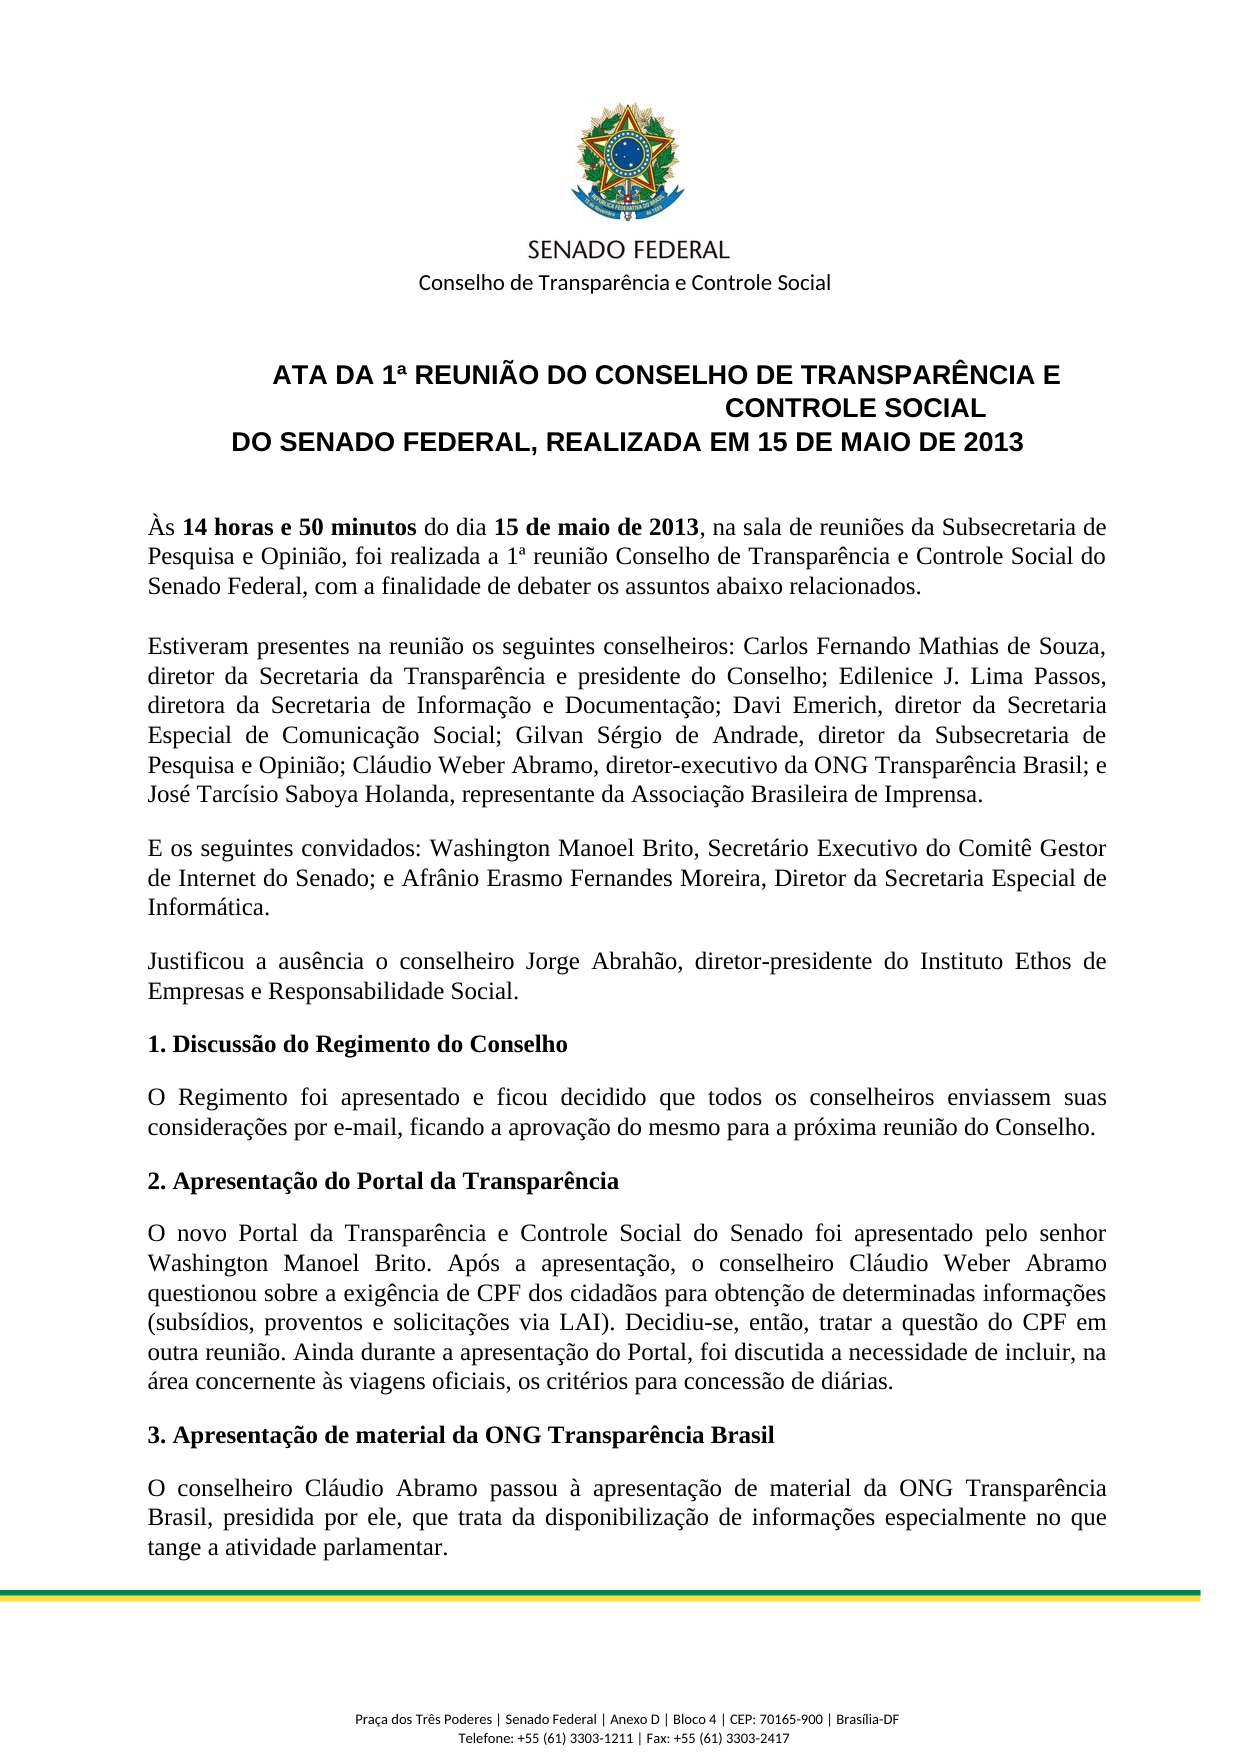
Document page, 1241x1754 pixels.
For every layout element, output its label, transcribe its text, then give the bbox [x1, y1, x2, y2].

text O Regimento foi apresentado e ficou decidido que todos os conselheiros enviassem suas considerações por e-mail, ficando a aprovação do mesmo para a próxima reunião do Conselho. [147, 1082, 1108, 1141]
subtitle 2. Apresentação do Portal da Transparência [147, 1166, 1108, 1194]
text Às 14 horas e 50 minutos do dia 15 de maio de 2013, na sala de reuniões da Subsecretaria de Pesquisa e Opinião, foi realizada a 1ª reunião Conselho de Transparência e Controle Social do Senado Federal, com a finalidade de debater os assuntos abaixo relacionados. [147, 512, 1108, 600]
subtitle ATA DA 1ª REUNIÃO DO CONSELHO DE TRANSPARÊNCIA E CONTROLE SOCIAL [148, 359, 1062, 424]
text O novo Portal da Transparência e Controle Social do Senado foi apresentado pelo senhor Washington Manoel Brito. Após a apresentação, o conselheiro Cláudio Weber Abramo questionou sobre a exigência de CPF dos cidadãos para obtenção de determinadas informações (subsídios, proventos e solicitações via LAI). Decidiu-se, então, tratar a questão do CPF em outra reunião. Ainda durante a apresentação do Portal, foi discutida a necessidade de incluir, na área concernente às viagens oficiais, os critérios para concessão de diárias. [147, 1218, 1108, 1395]
text Praça dos Três Poderes | Senado Federal | Anexo D | Bloco 4 | CEP: 70165-900 | Brasília-DF [355, 1710, 1108, 1728]
text Conselho de Transparência e Controle Social [148, 268, 1108, 296]
subtitle 1. Discussão do Regimento do Conselho [147, 1029, 1108, 1058]
text Telefone: +55 (61) 3303-1211 | Fax: +55 (61) 3303-2417 [148, 1729, 1107, 1747]
text O conselheiro Cláudio Abramo passou à apresentação de material da ONG Transparência Brasil, presidida por ele, que trata da disponibilização de informações especialmente no que tange a atividade parlamentar. [147, 1473, 1108, 1561]
text E os seguintes convidados: Washington Manoel Brito, Secretário Executivo do Comitê Gestor de Internet do Senado; e Afrânio Erasmo Fernandes Moreira, Diretor da Secretaria Especial de Informática. [147, 833, 1108, 921]
subtitle 3. Apresentação de material da ONG Transparência Brasil [147, 1420, 1108, 1449]
text Estiveram presentes na reunião os seguintes conselheiros: Carlos Fernando Mathias de Souza, diretor da Secretaria da Transparência e presidente do Conselho; Edilenice J. Lima Passos, diretora da Secretaria de Informação e Documentação; Davi Emerich, diretor da Secretaria Especial de Comunicação Social; Gilvan Sérgio de Andrade, diretor da Subsecretaria de Pesquisa e Opinião; Cláudio Weber Abramo, diretor-executivo da ONG Transparência Brasil; e José Tarcísio Saboya Holanda, representante da Associação Brasileira de Imprensa. [147, 631, 1108, 808]
text Justificou a ausência o conselheiro Jorge Abrahão, diretor-presidente do Instituto Ethos de Empresas e Responsabilidade Social. [147, 946, 1108, 1004]
text DO SENADO FEDERAL, REALIZADA EM 15 DE MAIO DE 2013 [149, 426, 1108, 457]
